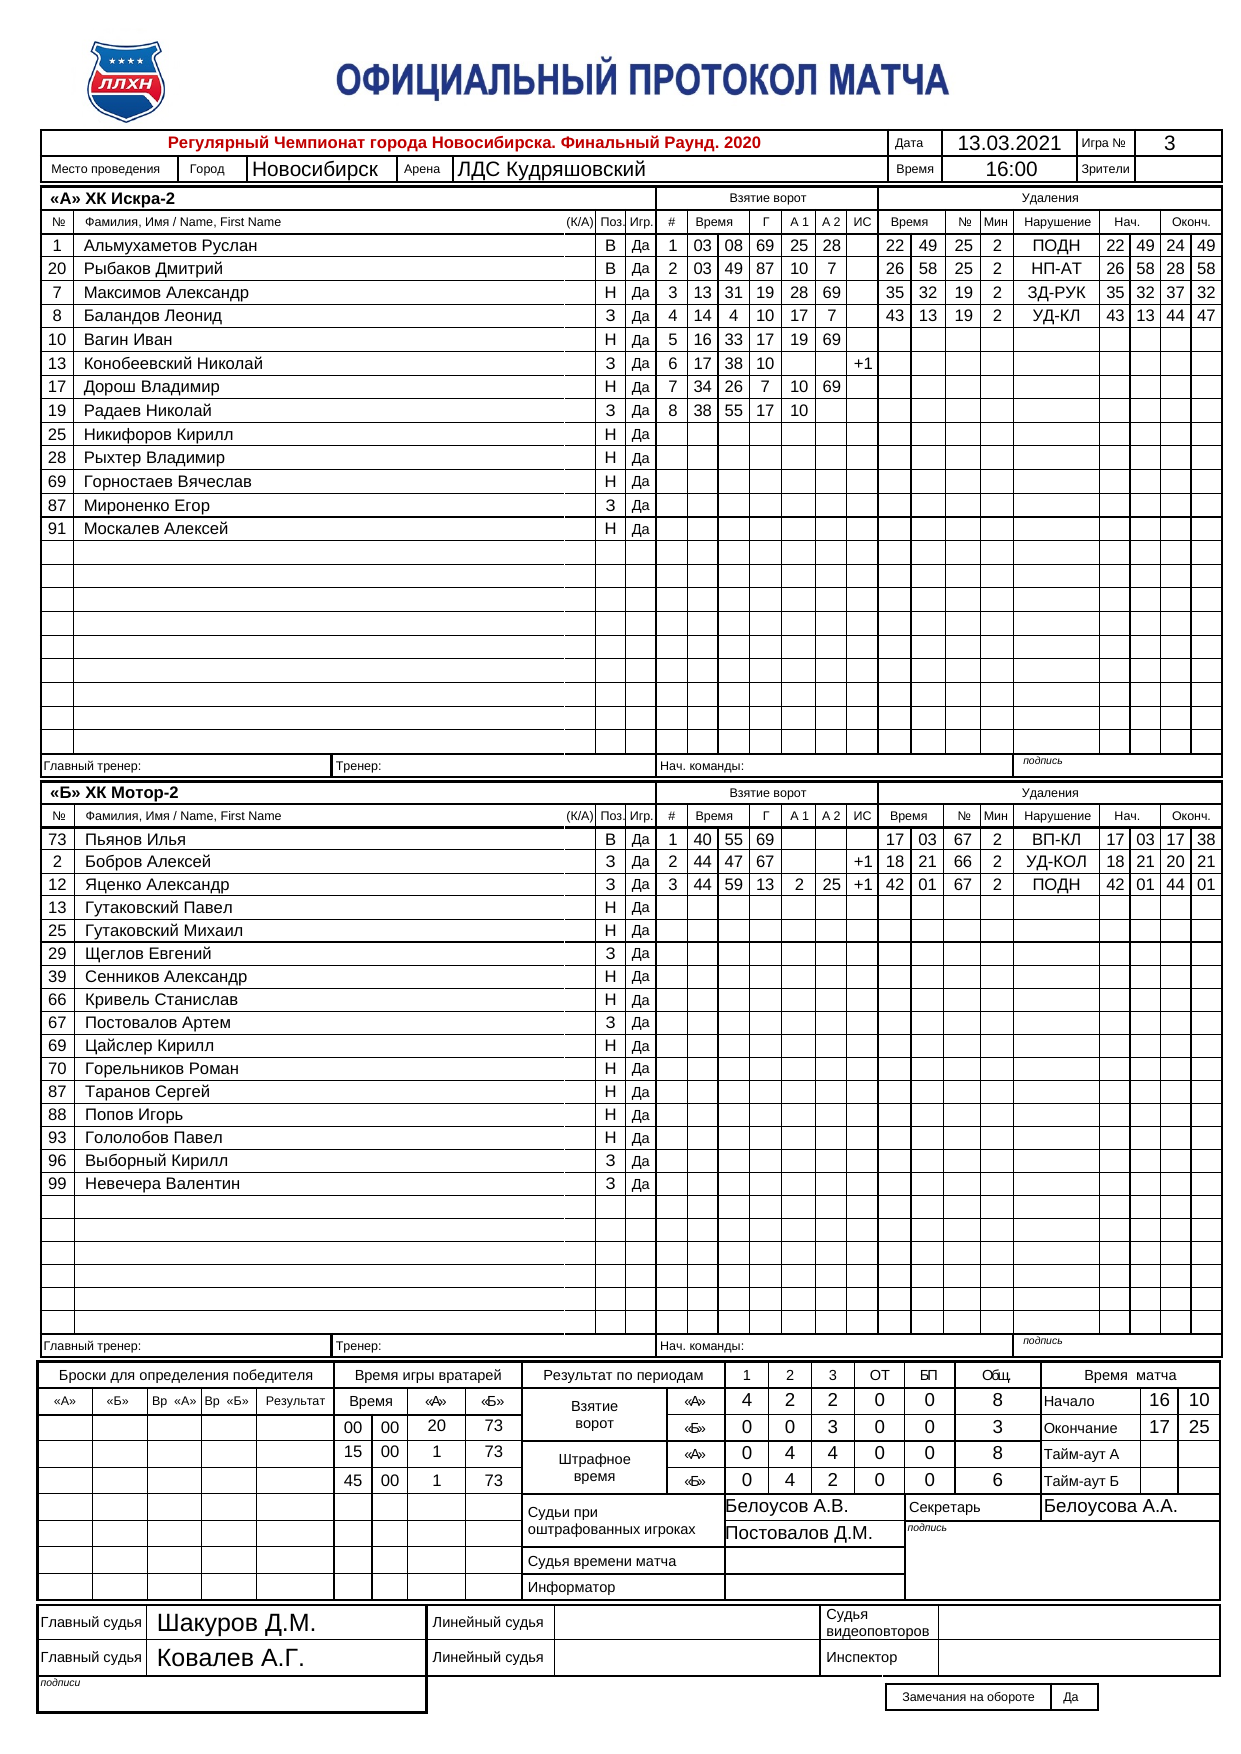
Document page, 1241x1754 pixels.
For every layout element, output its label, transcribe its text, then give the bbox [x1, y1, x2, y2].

table_cell [1131, 588, 1160, 611]
table_cell [1100, 1150, 1129, 1172]
table_cell 67 [944, 874, 980, 895]
table_cell [750, 636, 781, 658]
table_cell [657, 1081, 687, 1103]
table_cell [657, 1288, 687, 1310]
table_cell А 2 [816, 805, 846, 826]
table_cell Время [879, 211, 945, 233]
table_cell [944, 1311, 980, 1333]
table_cell [912, 494, 945, 516]
table_cell 17 [1161, 829, 1190, 849]
table_cell [1014, 1265, 1099, 1287]
table_cell [657, 896, 687, 918]
table_cell [879, 659, 910, 682]
table_cell [565, 1311, 595, 1333]
table_cell [1100, 518, 1129, 540]
table_cell [1141, 1468, 1177, 1493]
table_cell [466, 1494, 521, 1520]
table_cell 20 [408, 1416, 465, 1440]
table_cell [816, 588, 846, 611]
table_cell Постовалов Артем [75, 1012, 564, 1033]
table_cell [816, 896, 846, 918]
table_cell [565, 1288, 595, 1310]
table_cell [750, 494, 781, 516]
table_cell 58 [1131, 257, 1160, 280]
table_cell 2 [812, 1468, 854, 1493]
table_cell [912, 1311, 943, 1333]
table_cell [816, 423, 846, 445]
table_cell 87 [42, 1081, 74, 1103]
table_header Игра № [1078, 131, 1134, 155]
table_cell [565, 989, 595, 1011]
table_cell [879, 352, 910, 374]
table_cell 35 [1100, 281, 1129, 303]
table_cell [688, 1012, 717, 1033]
table_cell [1131, 730, 1160, 753]
table_cell 16:00 [943, 157, 1076, 181]
table_cell [565, 352, 595, 374]
table_cell [75, 1265, 564, 1287]
table_cell [912, 588, 945, 611]
table_cell [657, 541, 687, 564]
table_cell 8 [657, 399, 687, 422]
table_cell [1161, 1035, 1190, 1057]
table_cell # [657, 211, 687, 233]
table_cell З [596, 1173, 625, 1195]
table_cell [1161, 943, 1190, 964]
table_cell [750, 920, 781, 941]
table_cell [847, 257, 877, 280]
table_cell [1014, 1196, 1099, 1218]
table_cell [816, 707, 846, 729]
table_cell 43 [1100, 305, 1129, 327]
table_cell [42, 707, 73, 729]
table_cell [944, 989, 980, 1011]
table_cell [981, 1265, 1013, 1287]
table_cell [1192, 636, 1221, 658]
table_cell [202, 1547, 256, 1573]
table_cell 32 [912, 281, 945, 303]
table_cell [93, 1574, 147, 1599]
table_cell 28 [816, 235, 846, 256]
table_cell 8 [42, 305, 73, 327]
table_cell Шакуров Д.М. [147, 1606, 425, 1639]
table_cell [1014, 636, 1099, 658]
table_cell [816, 1035, 846, 1057]
table_cell [657, 920, 687, 941]
table_cell [626, 636, 655, 658]
table_cell [42, 1219, 74, 1241]
table_cell [981, 494, 1013, 516]
table_cell [257, 1521, 333, 1546]
table_cell [782, 518, 815, 540]
table_cell [782, 1288, 815, 1310]
table_cell [1192, 683, 1221, 706]
table_cell 3 [956, 1415, 1040, 1440]
table_cell [1192, 1035, 1221, 1057]
table_cell 03 [688, 257, 717, 280]
table_cell Линейный судья [428, 1640, 554, 1675]
table_cell [879, 612, 910, 634]
table_cell [946, 588, 980, 611]
table_cell [750, 1173, 781, 1195]
table_cell [1131, 659, 1160, 682]
table_cell [816, 1219, 846, 1241]
table_cell 7 [42, 281, 73, 303]
table_cell 39 [42, 966, 74, 987]
table_cell 17 [1141, 1415, 1177, 1440]
table_cell [1014, 470, 1099, 493]
table_cell [688, 1081, 717, 1103]
table_cell [1192, 966, 1221, 987]
table_cell Конобеевский Николай [74, 352, 564, 374]
table_cell Баландов Леонид [74, 305, 564, 327]
table_cell [750, 1219, 781, 1241]
table_cell 08 [719, 235, 749, 256]
table_cell [1014, 1127, 1099, 1149]
table_cell [565, 1196, 595, 1218]
table_cell [1161, 1150, 1190, 1172]
table_cell [1161, 1219, 1190, 1241]
table_cell [981, 1173, 1013, 1195]
table_cell [657, 966, 687, 987]
table_cell [816, 966, 846, 987]
table_cell [816, 730, 846, 753]
table_cell [912, 707, 945, 729]
table_cell [719, 612, 749, 634]
table_cell [946, 730, 980, 753]
table_cell 20 [1161, 850, 1190, 872]
table_cell Нач. [1100, 211, 1160, 233]
table_cell Фамилия, Имя / Name, First Name [74, 211, 565, 233]
table_cell 32 [1192, 281, 1221, 303]
table_cell [946, 352, 980, 374]
table_cell 3 [657, 874, 687, 895]
table_cell 69 [42, 470, 73, 493]
table_cell [1192, 399, 1221, 422]
table_cell 7 [657, 376, 687, 398]
table_cell 10 [750, 305, 781, 327]
table_cell [912, 1035, 943, 1057]
table_cell [847, 1012, 877, 1033]
table_cell [657, 612, 687, 634]
table_cell [847, 235, 877, 256]
table_cell [1131, 1058, 1160, 1079]
table_cell [981, 1127, 1013, 1149]
table_cell [688, 943, 717, 964]
table_cell Мин [981, 805, 1013, 826]
table_cell [148, 1441, 201, 1467]
table_cell 0 [726, 1442, 768, 1467]
table_cell [719, 989, 749, 1011]
table_cell [565, 1035, 595, 1057]
table_cell [912, 896, 943, 918]
table_cell [1131, 423, 1160, 445]
table_cell [879, 1150, 910, 1172]
table_cell [981, 1104, 1013, 1126]
table_cell [1014, 518, 1099, 540]
table_cell [74, 541, 564, 564]
table_cell Арена [398, 157, 452, 181]
table_cell [946, 328, 980, 351]
table_cell [39, 1416, 92, 1440]
table_cell [750, 565, 781, 587]
table_cell [1014, 423, 1099, 445]
table_cell [565, 494, 595, 516]
table_cell 17 [750, 328, 781, 351]
table_cell 17 [879, 829, 910, 849]
table_cell [1131, 920, 1160, 941]
table_cell [782, 1058, 815, 1079]
table_cell 19 [42, 399, 73, 422]
table_cell [946, 612, 980, 634]
table_cell [879, 328, 910, 351]
table_cell Да [626, 920, 655, 941]
table_cell [1100, 1058, 1129, 1079]
table_cell [912, 636, 945, 658]
table_cell [1100, 1173, 1129, 1195]
table_cell [596, 1196, 625, 1218]
table_cell [719, 423, 749, 445]
table_cell Да [626, 874, 655, 895]
table_cell [719, 470, 749, 493]
table_cell Альмухаметов Руслан [74, 235, 564, 256]
table_cell Тренер: [333, 1335, 655, 1356]
table_cell 25 [946, 257, 980, 280]
table_cell [1100, 588, 1129, 611]
table_cell 2 [657, 850, 687, 872]
table_cell [1192, 1219, 1221, 1241]
table_cell [847, 612, 877, 634]
table_cell [257, 1416, 333, 1440]
table_cell 40 [688, 829, 717, 849]
table_cell 0 [905, 1468, 954, 1493]
table_cell 18 [879, 850, 910, 872]
table_cell Мин [981, 211, 1013, 233]
table_cell [42, 683, 73, 706]
table_cell Начало [1042, 1389, 1140, 1413]
table_cell [719, 1196, 749, 1218]
table_cell [981, 1242, 1013, 1264]
table_cell [782, 541, 815, 564]
table_cell [1100, 1104, 1129, 1126]
table_cell [565, 896, 595, 918]
table_cell [719, 1035, 749, 1057]
table_cell [719, 518, 749, 540]
table_cell 2 [981, 257, 1013, 280]
table_cell З [596, 850, 625, 872]
table_cell [565, 328, 595, 351]
table_cell [1131, 446, 1160, 469]
table_cell 49 [1192, 235, 1221, 256]
table_cell 44 [688, 850, 717, 872]
table_cell 4 [812, 1442, 854, 1467]
table_cell [688, 1035, 717, 1057]
table_cell [565, 281, 595, 303]
table_cell Вр «Б» [202, 1389, 256, 1413]
table_cell [257, 1574, 333, 1599]
table_cell Да [626, 305, 655, 327]
table_cell [688, 896, 717, 918]
table_cell [688, 1058, 717, 1079]
table_cell [688, 989, 717, 1011]
table_cell 99 [42, 1173, 74, 1195]
table_cell [1161, 1012, 1190, 1033]
table_cell [1192, 1012, 1221, 1033]
table_cell [1014, 707, 1099, 729]
table_cell [42, 588, 73, 611]
table_cell [1014, 352, 1099, 374]
table_cell [1014, 446, 1099, 469]
table_cell Фамилия, Имя / Name, First Name [75, 805, 565, 826]
table_cell 29 [42, 943, 74, 964]
table_cell Н [596, 1081, 625, 1103]
table_cell [879, 1012, 910, 1033]
table_cell «А» [408, 1389, 465, 1413]
table_cell 16 [1141, 1389, 1177, 1413]
table_cell НП-АТ [1014, 257, 1099, 280]
table_cell 15 [335, 1441, 371, 1467]
table_cell [847, 1035, 877, 1057]
table_cell ЛДС Кудряшовский [454, 157, 887, 181]
table_cell [816, 1265, 846, 1287]
table_header 1 [726, 1363, 768, 1387]
table_cell [1100, 470, 1129, 493]
table_cell [657, 1173, 687, 1195]
table_cell [657, 730, 687, 753]
table_cell [42, 565, 73, 587]
table_cell [596, 612, 625, 634]
table_cell +1 [847, 352, 877, 374]
table_cell Да [626, 896, 655, 918]
table_cell 58 [912, 257, 945, 280]
table_cell [750, 446, 781, 469]
table_cell [847, 683, 877, 706]
table_cell [1014, 588, 1099, 611]
table_cell Нарушение [1014, 805, 1099, 826]
table_cell [981, 730, 1013, 753]
table_cell [912, 1173, 943, 1195]
table_cell [74, 612, 564, 634]
table_cell 4 [726, 1389, 768, 1413]
table_cell [750, 1242, 781, 1264]
table_cell [1131, 1265, 1160, 1287]
table_cell [1192, 1173, 1221, 1195]
table_cell [1161, 518, 1190, 540]
table_cell 42 [879, 874, 910, 895]
table_cell 1 [657, 235, 687, 256]
table_cell 22 [1100, 235, 1129, 256]
table_cell [750, 1104, 781, 1126]
table_cell [816, 1104, 846, 1126]
table_cell [1192, 920, 1221, 941]
table_cell УД-КОЛ [1014, 850, 1099, 872]
table_cell 21 [912, 850, 943, 872]
table_cell 2 [981, 235, 1013, 256]
table_cell [74, 683, 564, 706]
table_cell [1131, 612, 1160, 634]
table_cell Белоусова А.А. [1042, 1495, 1219, 1520]
table_cell «Б» [93, 1389, 147, 1413]
table_cell [879, 1104, 910, 1126]
table_cell [1100, 1035, 1129, 1057]
table_cell [657, 1150, 687, 1172]
table_header Регулярный Чемпионат города Новосибирска. Финальный Раунд. 2020 [42, 131, 887, 155]
table_cell 0 [726, 1468, 768, 1493]
table_cell [847, 1127, 877, 1149]
table_cell 13 [42, 896, 74, 918]
table_cell [879, 518, 910, 540]
table_cell 19 [750, 281, 781, 303]
table_cell Главный тренер: [42, 1335, 330, 1356]
table_cell [1192, 1150, 1221, 1172]
table_cell 17 [688, 352, 717, 374]
table_cell 16 [688, 328, 717, 351]
table_cell [148, 1416, 201, 1440]
table_cell [688, 518, 717, 540]
table_cell [981, 989, 1013, 1011]
table_cell [944, 1173, 980, 1195]
table_cell Да [626, 1104, 655, 1126]
table_cell Оконч. [1161, 211, 1221, 233]
table_cell [1192, 1242, 1221, 1264]
table_cell Да [626, 281, 655, 303]
table_cell [816, 1173, 846, 1195]
table_cell [1179, 1441, 1219, 1467]
table_cell [1014, 989, 1099, 1011]
table_cell Невечера Валентин [75, 1173, 564, 1195]
table_cell [939, 1606, 1219, 1639]
table_cell 2 [657, 257, 687, 280]
table_cell [912, 683, 945, 706]
table_cell [1161, 707, 1190, 729]
table_cell 7 [816, 257, 846, 280]
table_cell [847, 1242, 877, 1264]
table_cell Тренер: [333, 755, 655, 776]
table_cell [657, 470, 687, 493]
table_cell [1131, 1311, 1160, 1333]
table_cell 37 [1161, 281, 1190, 303]
table_cell [626, 1196, 655, 1218]
table_cell [74, 565, 564, 587]
table_cell [1161, 588, 1190, 611]
table_cell [939, 1640, 1219, 1675]
table_cell [688, 730, 717, 753]
table_cell [981, 588, 1013, 611]
table_cell Да [626, 943, 655, 964]
table_cell [879, 636, 910, 658]
table_cell [879, 1081, 910, 1103]
table_cell З [596, 943, 625, 964]
table_cell Тайм-аут Б [1042, 1468, 1140, 1493]
table_cell [1161, 920, 1190, 941]
table_cell [981, 446, 1013, 469]
table_cell [1014, 1081, 1099, 1103]
table_cell [1131, 943, 1160, 964]
table_cell Нач. [1100, 805, 1160, 826]
table_cell [1131, 328, 1160, 351]
table_cell [879, 966, 910, 987]
table_cell [688, 966, 717, 987]
table_cell [912, 1150, 943, 1172]
table_cell [847, 518, 877, 540]
table_cell [750, 1265, 781, 1287]
table_cell [1131, 518, 1160, 540]
table_cell [1192, 730, 1221, 753]
table_cell [75, 1196, 564, 1218]
table_cell [944, 1127, 980, 1149]
table_cell [93, 1547, 147, 1573]
table_cell Инспектор [821, 1640, 938, 1675]
table_cell [750, 541, 781, 564]
table_cell [1014, 612, 1099, 634]
table_cell [657, 659, 687, 682]
table_cell Да [626, 1058, 655, 1079]
table_cell Ковалев А.Г. [147, 1640, 425, 1675]
table_cell 25 [42, 423, 73, 445]
table_cell [946, 446, 980, 469]
table_cell [1100, 541, 1129, 564]
table_cell [596, 1311, 625, 1333]
table_cell [1192, 541, 1221, 564]
table_cell [148, 1547, 201, 1573]
table_cell [657, 636, 687, 658]
table_cell 26 [719, 376, 749, 398]
table_cell [981, 1219, 1013, 1241]
table_cell [1099, 1682, 1220, 1711]
table_cell [1161, 1081, 1190, 1103]
table_cell Н [596, 518, 625, 540]
table_cell 31 [719, 281, 749, 303]
table_cell 10 [782, 376, 815, 398]
table_cell Вагин Иван [74, 328, 564, 351]
table_cell [1100, 920, 1129, 941]
table_cell [466, 1574, 521, 1599]
table_cell 3 [812, 1415, 854, 1440]
table_cell [1192, 588, 1221, 611]
table_cell [816, 920, 846, 941]
table_cell 00 [335, 1416, 371, 1440]
table_cell [816, 1288, 846, 1310]
table_cell [719, 1081, 749, 1103]
table_cell [879, 896, 910, 918]
table_cell Яценко Александр [75, 874, 564, 895]
table_cell [847, 470, 877, 493]
table_cell Да [626, 470, 655, 493]
table_cell [93, 1416, 147, 1440]
table_cell [626, 565, 655, 587]
table_cell [782, 683, 815, 706]
table_cell Кривель Станислав [75, 989, 564, 1011]
table_cell А 2 [816, 211, 846, 233]
table_cell 87 [42, 494, 73, 516]
table_cell Да [626, 829, 655, 849]
table_cell [1131, 1196, 1160, 1218]
table_cell [782, 1127, 815, 1149]
table_cell [981, 565, 1013, 587]
table_cell [39, 1468, 92, 1493]
table_cell [565, 541, 595, 564]
table_cell [879, 1035, 910, 1057]
table_cell [74, 636, 564, 658]
table_cell [944, 966, 980, 987]
table_cell [719, 494, 749, 516]
table_cell [981, 707, 1013, 729]
table_cell 2 [981, 850, 1013, 872]
table_cell [981, 399, 1013, 422]
table_header Взятие ворот [657, 783, 877, 803]
table_cell [847, 1288, 877, 1310]
table_cell [1192, 1104, 1221, 1126]
table_cell [1100, 612, 1129, 634]
table_cell [912, 612, 945, 634]
table_cell [148, 1574, 201, 1599]
table_cell 47 [1192, 305, 1221, 327]
table_cell [750, 966, 781, 987]
table_cell [1131, 1173, 1160, 1195]
table_header Общ. [956, 1363, 1040, 1387]
table_cell [565, 1265, 595, 1287]
table_cell Да [626, 989, 655, 1011]
table_cell 18 [1100, 850, 1129, 872]
table_cell [657, 1311, 687, 1333]
table_cell [719, 1265, 749, 1287]
table_cell [1100, 1196, 1129, 1218]
table_cell 58 [1192, 257, 1221, 280]
table_cell Москалев Алексей [74, 518, 564, 540]
table_cell [565, 1242, 595, 1264]
table_cell [1100, 683, 1129, 706]
table_cell 67 [42, 1012, 74, 1033]
table_cell 0 [905, 1442, 954, 1467]
table_cell [466, 1547, 521, 1573]
table_cell [912, 1265, 943, 1287]
table_cell ВП-КЛ [1014, 829, 1099, 849]
table_cell [1014, 1035, 1099, 1057]
table_cell 7 [750, 376, 781, 398]
table_cell [1014, 1288, 1099, 1310]
table_cell [912, 730, 945, 753]
table_cell [74, 659, 564, 682]
table_cell [688, 1196, 717, 1218]
table_cell [1100, 1242, 1129, 1264]
table_cell [565, 518, 595, 540]
table_cell [1131, 896, 1160, 918]
table_cell [847, 494, 877, 516]
table_cell [1161, 730, 1190, 753]
table_cell [944, 943, 980, 964]
table_cell 55 [719, 829, 749, 849]
table_cell З [596, 1150, 625, 1172]
table_cell [912, 659, 945, 682]
table_cell [782, 896, 815, 918]
table_cell [782, 423, 815, 445]
table_cell 43 [879, 305, 910, 327]
table_cell Да [626, 1012, 655, 1033]
table_cell Линейный судья [428, 1606, 554, 1639]
table_cell [1014, 1058, 1099, 1079]
table_cell [373, 1521, 407, 1546]
table_cell [719, 1242, 749, 1264]
table_cell [565, 1173, 595, 1195]
table_cell [1192, 1288, 1221, 1310]
table_cell [1131, 1104, 1160, 1126]
table_cell [750, 1012, 781, 1033]
table_cell [688, 1150, 717, 1172]
table_header Время игры вратарей [335, 1363, 521, 1387]
table_cell [1100, 1288, 1129, 1310]
table_cell 26 [1100, 257, 1129, 280]
table_cell 2 [981, 874, 1013, 895]
table_cell [816, 399, 846, 422]
table_cell [912, 541, 945, 564]
table_cell [626, 1219, 655, 1241]
table_cell [719, 1311, 749, 1333]
table_cell [782, 1242, 815, 1264]
table_cell [626, 730, 655, 753]
table_cell Н [596, 423, 625, 445]
table_cell [912, 518, 945, 540]
table_cell Да [626, 376, 655, 398]
table_cell [944, 1104, 980, 1126]
table_cell [257, 1441, 333, 1467]
table_cell 69 [816, 328, 846, 351]
table_cell З [596, 305, 625, 327]
table_cell [1161, 1058, 1190, 1079]
table_cell 28 [1161, 257, 1190, 280]
table_cell Н [596, 376, 625, 398]
table_cell 24 [1161, 235, 1190, 256]
table_cell [657, 1265, 687, 1287]
table_cell [944, 1288, 980, 1310]
table_header «А» ХК Искра-2 [42, 188, 655, 209]
table_cell [626, 588, 655, 611]
table_cell 13 [750, 874, 781, 895]
table_cell 0 [855, 1415, 904, 1440]
table_cell [719, 659, 749, 682]
table_cell 01 [1131, 874, 1160, 895]
table_cell Нарушение [1014, 211, 1099, 233]
table_cell [750, 989, 781, 1011]
table_cell [1014, 659, 1099, 682]
table_cell [847, 541, 877, 564]
table_cell [626, 1265, 655, 1287]
table_cell [93, 1494, 147, 1520]
table_cell [1141, 1441, 1177, 1467]
table_cell Да [626, 235, 655, 256]
table_cell [657, 1219, 687, 1241]
table_cell [1161, 399, 1190, 422]
table_cell [782, 1265, 815, 1287]
table_cell [1014, 1173, 1099, 1195]
table_cell [565, 376, 595, 398]
table_cell Игр. [626, 805, 655, 826]
table_cell [847, 966, 877, 987]
table_cell Игр. [626, 211, 655, 233]
table_cell [596, 683, 625, 706]
table_cell [1192, 352, 1221, 374]
table_cell [816, 636, 846, 658]
table_cell [688, 683, 717, 706]
table_cell [912, 376, 945, 398]
table_cell [565, 850, 595, 872]
table_header 3 [1136, 131, 1221, 155]
table_cell 3 [657, 281, 687, 303]
table_cell [565, 423, 595, 445]
table_cell [719, 966, 749, 987]
table_cell [1131, 707, 1160, 729]
table_cell [688, 1311, 717, 1333]
table_cell 13 [42, 352, 73, 374]
table_cell 38 [719, 352, 749, 374]
table_cell [1161, 494, 1190, 516]
table_cell [1161, 896, 1190, 918]
table_cell 5 [657, 328, 687, 351]
table_cell [847, 1104, 877, 1126]
table_cell [750, 423, 781, 445]
table_cell [847, 423, 877, 445]
table_cell [879, 989, 910, 1011]
table_cell [657, 1012, 687, 1033]
table_cell В [596, 257, 625, 280]
table_cell [1100, 636, 1129, 658]
table_cell [1100, 446, 1129, 469]
table_cell [1192, 423, 1221, 445]
table_cell 00 [373, 1468, 407, 1493]
table_cell [1192, 989, 1221, 1011]
table_cell [626, 1288, 655, 1310]
table_cell [1131, 494, 1160, 516]
table_cell 21 [1192, 850, 1221, 872]
table_cell [373, 1494, 407, 1520]
table_cell [657, 943, 687, 964]
table_cell [726, 1548, 904, 1573]
table_cell [1014, 1150, 1099, 1172]
table_cell [75, 1288, 564, 1310]
table_cell +1 [847, 850, 877, 872]
table_cell [373, 1574, 407, 1599]
table_cell [74, 707, 564, 729]
table_cell 44 [1161, 305, 1190, 327]
table_cell [981, 1012, 1013, 1033]
table_cell [782, 352, 815, 374]
table_cell [1192, 612, 1221, 634]
table_header Броски для определения победителя [39, 1363, 333, 1387]
table_cell [879, 470, 910, 493]
table_cell [373, 1547, 407, 1573]
table_cell [816, 1012, 846, 1033]
table_cell [565, 1104, 595, 1126]
table_cell Время [889, 157, 941, 181]
table_cell Рыбаков Дмитрий [74, 257, 564, 280]
table_cell [912, 1127, 943, 1149]
table_cell [75, 1311, 564, 1333]
table_cell Н [596, 896, 625, 918]
table_cell [816, 989, 846, 1011]
table_cell [408, 1494, 465, 1520]
table_cell [257, 1494, 333, 1520]
table_cell Максимов Александр [74, 281, 564, 303]
table_cell Информатор [523, 1575, 724, 1599]
table_header Дата [889, 131, 941, 155]
table_cell [1192, 376, 1221, 398]
table_cell Да [626, 352, 655, 374]
table_cell [912, 920, 943, 941]
table_cell [42, 1196, 74, 1218]
table_cell [688, 1265, 717, 1287]
table_cell Н [596, 328, 625, 351]
table_cell [1014, 730, 1099, 753]
table_cell 6 [657, 352, 687, 374]
table_cell Новосибирск [248, 157, 396, 181]
table_cell [719, 446, 749, 469]
table_cell [816, 1242, 846, 1264]
table_cell [565, 966, 595, 987]
table_cell [1014, 1311, 1099, 1333]
table_cell [688, 707, 717, 729]
table_cell [782, 612, 815, 634]
table_header Время матча [1042, 1363, 1219, 1387]
table_cell [750, 1288, 781, 1310]
table_cell 2 [769, 1389, 811, 1413]
table_cell [565, 305, 595, 327]
table_cell Да [626, 518, 655, 540]
table_cell Да [626, 1081, 655, 1103]
table_cell [565, 943, 595, 964]
table_cell [657, 565, 687, 587]
table_cell [42, 1242, 74, 1264]
table_cell Горельников Роман [75, 1058, 564, 1079]
table_cell [847, 920, 877, 941]
table_cell подпись [1014, 755, 1221, 776]
table_cell Рыхтер Владимир [74, 446, 564, 469]
table_cell [428, 1677, 882, 1711]
table_cell [42, 730, 73, 753]
table_cell [565, 399, 595, 422]
table_cell [750, 659, 781, 682]
table_cell [719, 943, 749, 964]
table_cell [626, 612, 655, 634]
table_cell Судья времени матча [523, 1548, 724, 1573]
table_cell Сенников Александр [75, 966, 564, 987]
table_cell [944, 1265, 980, 1287]
table_cell [1100, 399, 1129, 422]
table_cell [719, 1012, 749, 1033]
table_cell Нач. команды: [657, 1335, 1012, 1356]
table_cell 17 [782, 305, 815, 327]
table_cell 69 [816, 376, 846, 398]
table_cell [408, 1547, 465, 1573]
table_cell 21 [1131, 850, 1160, 872]
table_cell 49 [912, 235, 945, 256]
table_cell [847, 636, 877, 658]
table_cell [1192, 328, 1221, 351]
table_cell [1192, 518, 1221, 540]
table_cell [565, 588, 595, 611]
table_cell Результат [257, 1389, 333, 1413]
table_cell 44 [1161, 874, 1190, 895]
table_cell Да [626, 494, 655, 516]
table_cell [912, 1104, 943, 1126]
table_cell [981, 541, 1013, 564]
table_cell [782, 565, 815, 587]
table_cell [565, 1150, 595, 1172]
table_cell 4 [657, 305, 687, 327]
table_cell Н [596, 989, 625, 1011]
table_cell [565, 1081, 595, 1103]
table_cell Да [626, 1150, 655, 1172]
table_cell [1161, 966, 1190, 987]
table_cell «А» [668, 1389, 724, 1413]
table_cell 0 [855, 1389, 904, 1413]
table_cell [565, 829, 595, 849]
table_cell З [596, 352, 625, 374]
table_cell [719, 1173, 749, 1195]
table_cell [719, 683, 749, 706]
table_cell [202, 1441, 256, 1467]
table_cell [847, 281, 877, 303]
table_cell 25 [1179, 1415, 1219, 1440]
table_cell [688, 920, 717, 941]
table_cell З [596, 1012, 625, 1033]
table_cell [946, 659, 980, 682]
table_cell 2 [981, 829, 1013, 849]
table_cell [750, 1035, 781, 1057]
table_cell Время [335, 1389, 407, 1413]
table_cell [912, 943, 943, 964]
table_cell [912, 1012, 943, 1033]
table_cell 47 [719, 850, 749, 872]
table_cell ПОДН [1014, 235, 1099, 256]
table_cell [408, 1574, 465, 1599]
table_cell 6 [956, 1468, 1040, 1493]
table_cell [944, 1242, 980, 1264]
table_cell [1100, 659, 1129, 682]
table_cell [816, 1081, 846, 1103]
table_cell [782, 659, 815, 682]
table_cell [912, 1081, 943, 1103]
table_cell (К/А) [565, 805, 595, 826]
table_cell 00 [373, 1416, 407, 1440]
table_cell [335, 1574, 371, 1599]
table_cell [847, 588, 877, 611]
table_cell [750, 518, 781, 540]
table_cell [657, 1104, 687, 1126]
table_cell [782, 494, 815, 516]
table_cell [74, 730, 564, 753]
table_cell [596, 636, 625, 658]
table_cell 70 [42, 1058, 74, 1079]
table_cell [879, 1265, 910, 1287]
table_cell 1 [408, 1441, 465, 1467]
table_cell 42 [1100, 874, 1129, 895]
table_header «Б» ХК Мотор-2 [42, 783, 655, 803]
table_header ОТ [855, 1363, 904, 1387]
table_cell [1014, 943, 1099, 964]
table_cell [565, 446, 595, 469]
table_cell [657, 683, 687, 706]
table_cell [1100, 896, 1129, 918]
table_cell [750, 1081, 781, 1103]
table_cell [944, 896, 980, 918]
table_cell 0 [905, 1415, 954, 1440]
table_cell [981, 636, 1013, 658]
table_cell [1179, 1468, 1219, 1493]
table_header Результат по периодам [523, 1363, 724, 1387]
table_cell [847, 707, 877, 729]
table_cell 91 [42, 518, 73, 540]
table_cell [782, 966, 815, 987]
table_cell [879, 446, 910, 469]
table_cell 22 [879, 235, 910, 256]
table_cell [42, 612, 73, 634]
table_cell [879, 423, 910, 445]
table_cell [688, 1173, 717, 1195]
table_cell [1014, 1219, 1099, 1241]
table_cell [883, 1677, 1220, 1681]
table_cell 66 [42, 989, 74, 1011]
table_cell [981, 470, 1013, 493]
table_cell [750, 612, 781, 634]
table_cell [1192, 470, 1221, 493]
table_cell [816, 612, 846, 634]
table_cell 38 [688, 399, 717, 422]
table_cell 03 [912, 829, 943, 849]
table_cell [816, 352, 846, 374]
table_cell [688, 1242, 717, 1264]
table_cell [944, 920, 980, 941]
table_cell [75, 1219, 564, 1241]
table_cell [1192, 943, 1221, 964]
table_cell Поз. [596, 805, 625, 826]
table_cell 25 [946, 235, 980, 256]
table_cell [626, 541, 655, 564]
table_cell [912, 352, 945, 374]
table_cell [1192, 1265, 1221, 1287]
table_cell [981, 943, 1013, 964]
table_cell [981, 1196, 1013, 1218]
table_cell 17 [42, 376, 73, 398]
table_cell [688, 1127, 717, 1149]
table_cell 25 [42, 920, 74, 941]
table_cell 10 [42, 328, 73, 351]
table_cell [1014, 683, 1099, 706]
table_cell [879, 399, 910, 422]
table_cell [1192, 1196, 1221, 1218]
table_cell Г [750, 805, 781, 826]
table_cell [782, 1104, 815, 1126]
table_cell [1131, 352, 1160, 374]
table_cell 1 [408, 1468, 465, 1493]
table_cell [39, 1547, 92, 1573]
table_cell [657, 1242, 687, 1264]
table_cell [1014, 541, 1099, 564]
table_cell Н [596, 920, 625, 941]
table_cell [596, 730, 625, 753]
table_cell [719, 1127, 749, 1149]
table_cell [719, 920, 749, 941]
table_cell [981, 518, 1013, 540]
table_cell [1014, 896, 1099, 918]
table_cell [1131, 470, 1160, 493]
table_cell [42, 1288, 74, 1310]
table_cell [912, 989, 943, 1011]
table_cell [750, 730, 781, 753]
table_cell З [596, 874, 625, 895]
table_cell 13 [912, 305, 945, 327]
table_cell [847, 446, 877, 469]
table_cell [1131, 636, 1160, 658]
table_cell [879, 541, 910, 564]
table_cell [39, 1441, 92, 1467]
table_cell Да [626, 328, 655, 351]
table_header БП [905, 1363, 954, 1387]
table_cell [1161, 1196, 1190, 1218]
table_cell [335, 1521, 371, 1546]
table_cell [944, 1196, 980, 1218]
table_cell 03 [1131, 829, 1160, 849]
table_cell [981, 352, 1013, 374]
table_cell [816, 659, 846, 682]
table_cell [1161, 352, 1190, 374]
table_cell [1161, 636, 1190, 658]
table_cell Н [596, 281, 625, 303]
table_cell [1161, 1127, 1190, 1149]
table_cell [1131, 1081, 1160, 1103]
table_cell [565, 1219, 595, 1241]
table_cell [912, 423, 945, 445]
table_cell [688, 1288, 717, 1310]
table_cell [782, 1150, 815, 1172]
table_cell [1192, 896, 1221, 918]
table_cell Время [688, 805, 749, 826]
table_cell 0 [726, 1415, 768, 1440]
table_cell [1014, 1242, 1099, 1264]
table_cell [1131, 1288, 1160, 1310]
table_cell 87 [750, 257, 781, 280]
table_cell [946, 399, 980, 422]
table_cell Взятие ворот [523, 1389, 666, 1440]
table_cell [657, 989, 687, 1011]
table_cell 17 [1100, 829, 1129, 849]
table_cell [1161, 376, 1190, 398]
table_cell [688, 446, 717, 469]
table_cell [1136, 157, 1221, 181]
table_cell (К/А) [565, 211, 595, 233]
table_cell Мироненко Егор [74, 494, 564, 516]
table_cell [596, 1288, 625, 1310]
table_cell [719, 1288, 749, 1310]
table_cell 66 [944, 850, 980, 872]
table_cell 96 [42, 1150, 74, 1172]
table_cell «А» [39, 1389, 92, 1413]
table_cell [879, 1173, 910, 1195]
table_cell [1161, 1311, 1190, 1333]
table_cell [847, 399, 877, 422]
table_cell [782, 920, 815, 941]
table_cell 28 [42, 446, 73, 469]
table_cell # [657, 805, 687, 826]
table_cell [816, 1196, 846, 1218]
table_cell [879, 1196, 910, 1218]
table_cell [1014, 376, 1099, 398]
table_cell [1161, 612, 1190, 634]
table_cell Главный тренер: [42, 755, 330, 776]
table_cell [946, 636, 980, 658]
table_cell [565, 1127, 595, 1149]
table_cell [1014, 494, 1099, 516]
table_cell [1131, 966, 1160, 987]
table_cell [782, 446, 815, 469]
table_cell Н [596, 446, 625, 469]
table_cell подпись [1014, 1335, 1221, 1356]
table_cell [946, 494, 980, 516]
table_cell [596, 707, 625, 729]
table_cell [719, 896, 749, 918]
table_cell [1014, 328, 1099, 351]
table_cell [1100, 1265, 1129, 1287]
table_cell [1192, 1081, 1221, 1103]
table_cell +1 [847, 874, 877, 895]
table_cell [847, 565, 877, 587]
table_cell 35 [879, 281, 910, 303]
table_cell [596, 565, 625, 587]
table_cell [719, 541, 749, 564]
table_cell 1 [42, 235, 73, 256]
table_cell [847, 305, 877, 327]
table_cell [1100, 943, 1129, 964]
table_cell [879, 1288, 910, 1310]
table_cell [688, 565, 717, 587]
table_cell [719, 1219, 749, 1241]
table_cell [1131, 376, 1160, 398]
table_cell [944, 1058, 980, 1079]
table_cell [912, 446, 945, 469]
table_cell «Б» [668, 1468, 724, 1493]
table_cell [1100, 730, 1129, 753]
table_cell [657, 1058, 687, 1079]
table_cell 17 [750, 399, 781, 422]
table_cell [657, 494, 687, 516]
table_cell 49 [719, 257, 749, 280]
table_cell [847, 1173, 877, 1195]
table_cell Да [626, 399, 655, 422]
table_cell 28 [782, 281, 815, 303]
table_cell Штрафное время [523, 1442, 666, 1493]
table_cell [1100, 494, 1129, 516]
table_cell «А» [668, 1442, 724, 1467]
table_cell [1014, 1012, 1099, 1033]
table_cell Н [596, 1104, 625, 1126]
table_cell [1192, 1311, 1221, 1333]
table_cell [981, 328, 1013, 351]
table_cell 38 [1192, 829, 1221, 849]
table_cell [565, 730, 595, 753]
table_cell [750, 1058, 781, 1079]
table_cell 01 [912, 874, 943, 895]
table_cell Да [626, 257, 655, 280]
table_cell [847, 1265, 877, 1287]
table_cell [42, 1311, 74, 1333]
table_cell 4 [769, 1442, 811, 1467]
table_cell 69 [816, 281, 846, 303]
table_cell [565, 683, 595, 706]
table_cell [1131, 1242, 1160, 1264]
table_cell [1014, 966, 1099, 987]
table_cell [879, 707, 910, 729]
table_cell [202, 1521, 256, 1546]
table_cell Время [688, 211, 749, 233]
table_cell [782, 730, 815, 753]
table_cell 2 [42, 850, 74, 872]
table_cell [847, 376, 877, 398]
table_cell [816, 1058, 846, 1079]
table_cell [688, 1104, 717, 1126]
table_cell 32 [1131, 281, 1160, 303]
table_cell [912, 1219, 943, 1241]
table_cell [879, 920, 910, 941]
table_cell [782, 1196, 815, 1218]
table_cell Н [596, 966, 625, 987]
table_cell [75, 1242, 564, 1264]
table_cell [719, 588, 749, 611]
table_cell [912, 1288, 943, 1310]
table_cell Радаев Николай [74, 399, 564, 422]
table_cell [626, 1242, 655, 1264]
table_cell Горностаев Вячеслав [74, 470, 564, 493]
table_header Удаления [879, 188, 1221, 209]
table_cell [1192, 494, 1221, 516]
table_cell [879, 1058, 910, 1079]
table_cell [1161, 565, 1190, 587]
table_cell [782, 850, 815, 872]
table_cell 10 [782, 399, 815, 422]
table_cell [565, 235, 595, 256]
table_cell [879, 1311, 910, 1333]
table_cell 93 [42, 1127, 74, 1149]
table_cell [782, 1311, 815, 1333]
table_cell [879, 565, 910, 587]
table_cell [912, 1058, 943, 1079]
table_cell [93, 1521, 147, 1546]
table_cell Тайм-аут А [1042, 1441, 1140, 1467]
table_cell [565, 1058, 595, 1079]
table_cell [1131, 565, 1160, 587]
table_cell Цайслер Кирилл [75, 1035, 564, 1057]
table_cell 20 [42, 257, 73, 280]
table_cell [912, 1196, 943, 1218]
table_cell Гололобов Павел [75, 1127, 564, 1149]
table_cell [847, 1196, 877, 1218]
table_cell [981, 966, 1013, 987]
table_cell [816, 683, 846, 706]
table_cell 0 [855, 1442, 904, 1467]
table_cell ИС [847, 805, 877, 826]
table_cell Секретарь [906, 1495, 1040, 1520]
table_cell [944, 1081, 980, 1103]
table_cell Зрители [1078, 157, 1134, 181]
table_cell [912, 328, 945, 351]
table_cell [565, 470, 595, 493]
table_cell [816, 1127, 846, 1149]
table_cell [981, 1035, 1013, 1057]
table_cell [657, 518, 687, 540]
table_cell [596, 1219, 625, 1241]
table_cell [782, 636, 815, 658]
table_cell 55 [719, 399, 749, 422]
table_cell [565, 636, 595, 658]
table_cell 7 [816, 305, 846, 327]
table_cell [750, 707, 781, 729]
table_cell [466, 1521, 521, 1546]
table_cell Выборный Кирилл [75, 1150, 564, 1172]
table_cell [847, 1058, 877, 1079]
table_cell 13 [688, 281, 717, 303]
table_cell [847, 328, 877, 351]
table_cell [1161, 1104, 1190, 1126]
table_cell «Б» [668, 1415, 724, 1440]
table_cell [847, 730, 877, 753]
table_cell «Б » [466, 1389, 521, 1413]
table_cell [912, 966, 943, 987]
table_cell [1161, 1173, 1190, 1195]
table_cell 10 [750, 352, 781, 374]
table_cell [1100, 966, 1129, 987]
table_cell Судья видеоповторов [821, 1606, 938, 1639]
table_cell [565, 920, 595, 941]
table_cell [596, 588, 625, 611]
table_cell [946, 376, 980, 398]
table_cell Да [626, 966, 655, 987]
table_cell В [596, 235, 625, 256]
table_cell 12 [42, 874, 74, 895]
table_cell Дорош Владимир [74, 376, 564, 398]
picture [5, 28, 1179, 129]
table_cell [981, 659, 1013, 682]
table_cell [657, 1196, 687, 1218]
table_cell [1131, 989, 1160, 1011]
table_cell Гутаковский Павел [75, 896, 564, 918]
table_cell [202, 1574, 256, 1599]
table_cell 19 [946, 305, 980, 327]
table_cell [981, 612, 1013, 634]
table_cell [1131, 541, 1160, 564]
table_cell [626, 683, 655, 706]
table_cell [1192, 707, 1221, 729]
table_cell Бобров Алексей [75, 850, 564, 872]
table_cell [912, 399, 945, 422]
table_cell [1131, 1219, 1160, 1241]
table_cell [596, 1265, 625, 1287]
table_cell подпись [906, 1522, 1219, 1599]
table_cell 33 [719, 328, 749, 351]
table_cell [944, 1219, 980, 1241]
table_cell [847, 829, 877, 849]
table_cell Гутаковский Михаил [75, 920, 564, 941]
table_cell 88 [42, 1104, 74, 1126]
table_cell В [596, 829, 625, 849]
table_cell [688, 659, 717, 682]
table_cell [1192, 1058, 1221, 1079]
table_cell 69 [750, 235, 781, 256]
table_cell 0 [905, 1389, 954, 1413]
table_cell [946, 470, 980, 493]
table_cell 8 [956, 1442, 1040, 1467]
table_cell [750, 943, 781, 964]
table_cell [1161, 541, 1190, 564]
table_cell [688, 1219, 717, 1241]
table_cell [39, 1494, 92, 1520]
table_cell [39, 1521, 92, 1546]
table_cell [981, 1150, 1013, 1172]
table_cell [879, 494, 910, 516]
table_cell [782, 1219, 815, 1241]
table_cell 4 [719, 305, 749, 327]
table_cell 49 [1131, 235, 1160, 256]
table_cell [1161, 659, 1190, 682]
table_cell [816, 943, 846, 964]
table_cell [719, 1058, 749, 1079]
table_cell [981, 1311, 1013, 1333]
table_cell [408, 1521, 465, 1546]
table_cell [565, 659, 595, 682]
table_cell [39, 1574, 92, 1599]
table_cell [1100, 376, 1129, 398]
table_cell ИС [847, 211, 877, 233]
table_cell Время [879, 805, 943, 826]
table_cell [1161, 328, 1190, 351]
table_cell [946, 683, 980, 706]
table_cell 4 [769, 1468, 811, 1493]
table_cell [565, 1012, 595, 1033]
table_cell [657, 707, 687, 729]
table_cell [816, 829, 846, 849]
table_cell № [42, 805, 74, 826]
table_cell [1100, 352, 1129, 374]
table_cell [42, 659, 73, 682]
table_cell [626, 659, 655, 682]
table_cell [782, 989, 815, 1011]
table_cell [719, 730, 749, 753]
table_cell [816, 541, 846, 564]
table_cell Поз. [596, 211, 625, 233]
table_cell [816, 565, 846, 587]
table_cell [879, 588, 910, 611]
table_cell Вр «А» [148, 1389, 201, 1413]
table_cell [847, 989, 877, 1011]
table_cell [847, 1150, 877, 1172]
table_cell [981, 1081, 1013, 1103]
table_cell Щеглов Евгений [75, 943, 564, 964]
table_cell [657, 423, 687, 445]
table_cell [782, 1081, 815, 1103]
table_cell 0 [855, 1468, 904, 1493]
table_cell 10 [1179, 1389, 1219, 1413]
table_cell [626, 1311, 655, 1333]
table_cell [750, 1196, 781, 1218]
table_cell [93, 1468, 147, 1493]
table_cell [657, 1127, 687, 1149]
table_cell [596, 1242, 625, 1264]
table_cell Судьи при оштрафованных игроках [523, 1495, 724, 1546]
table_cell [912, 1242, 943, 1264]
table_cell [782, 1173, 815, 1195]
table_cell [719, 1104, 749, 1126]
table_cell [946, 541, 980, 564]
table_cell 73 [42, 829, 74, 849]
table_cell [688, 612, 717, 634]
table_cell [42, 636, 73, 658]
table_cell [74, 588, 564, 611]
table_cell [1161, 1265, 1190, 1287]
table_cell [1131, 683, 1160, 706]
table_cell [879, 1242, 910, 1264]
table_header Взятие ворот [657, 188, 877, 209]
table_cell [847, 1219, 877, 1241]
table_cell [944, 1035, 980, 1057]
table_cell [782, 707, 815, 729]
table_cell [688, 541, 717, 564]
table_cell подписи [39, 1677, 425, 1711]
table_cell [879, 376, 910, 398]
table_cell [816, 1311, 846, 1333]
table_cell Место проведения [42, 157, 177, 181]
table_cell Да [626, 850, 655, 872]
table_cell Таранов Сергей [75, 1081, 564, 1103]
table_cell [335, 1494, 371, 1520]
table_cell [596, 659, 625, 682]
table_cell [750, 1127, 781, 1149]
table_cell [1131, 1150, 1160, 1172]
table_cell [1161, 446, 1190, 469]
table_cell Окончание [1042, 1415, 1140, 1440]
table_cell [555, 1606, 819, 1639]
table_cell Да [626, 1173, 655, 1195]
table_cell [944, 1012, 980, 1033]
table_cell № [946, 211, 980, 233]
table_cell [879, 683, 910, 706]
table_cell 2 [812, 1389, 854, 1413]
table_cell [750, 1150, 781, 1172]
table_cell [657, 446, 687, 469]
table_cell [750, 470, 781, 493]
table_cell [816, 850, 846, 872]
table_cell [657, 588, 687, 611]
table_cell Н [596, 1127, 625, 1149]
table_cell Постовалов Д.М. [726, 1521, 904, 1546]
table_cell [1100, 707, 1129, 729]
table_cell [565, 257, 595, 280]
table_cell [981, 683, 1013, 706]
table_cell 25 [816, 874, 846, 895]
table_cell [782, 943, 815, 964]
table_cell 67 [750, 850, 781, 872]
table_cell [1161, 683, 1190, 706]
table_cell З [596, 399, 625, 422]
table_cell [1100, 1311, 1129, 1333]
table_cell [981, 376, 1013, 398]
table_header Да [1052, 1685, 1097, 1709]
table_cell 45 [335, 1468, 371, 1493]
table_cell [565, 565, 595, 587]
table_cell [816, 494, 846, 516]
table_cell 73 [466, 1416, 521, 1440]
table_cell 03 [688, 235, 717, 256]
table_cell 19 [782, 328, 815, 351]
table_cell Нач. команды: [657, 755, 1012, 776]
table_cell [946, 565, 980, 587]
table_cell [1131, 399, 1160, 422]
table_cell Н [596, 1058, 625, 1079]
table_cell [688, 494, 717, 516]
table_cell [1100, 1081, 1129, 1103]
table_cell [946, 518, 980, 540]
table_cell [1161, 423, 1190, 445]
table_cell [912, 565, 945, 587]
table_cell 8 [956, 1389, 1040, 1413]
table_cell 25 [782, 235, 815, 256]
table_cell [726, 1575, 904, 1599]
table_cell 2 [981, 305, 1013, 327]
table_cell [847, 943, 877, 964]
table_cell Да [626, 446, 655, 469]
table_cell 10 [782, 257, 815, 280]
table_cell 26 [879, 257, 910, 280]
table_cell 59 [719, 874, 749, 895]
table_cell [847, 896, 877, 918]
table_header 2 [769, 1363, 811, 1387]
table_cell 00 [373, 1441, 407, 1467]
table_cell [688, 470, 717, 493]
table_cell 2 [782, 874, 815, 895]
table_cell [1014, 399, 1099, 422]
table_cell [1014, 565, 1099, 587]
table_cell [1014, 920, 1099, 941]
table_cell [657, 1035, 687, 1057]
table_cell [1100, 328, 1129, 351]
table_header 3 [812, 1363, 854, 1387]
table_cell [1100, 1127, 1129, 1149]
table_cell А 1 [782, 805, 815, 826]
table_cell [782, 829, 815, 849]
table_cell 69 [42, 1035, 74, 1057]
table_cell 73 [466, 1468, 521, 1493]
table_cell ПОДН [1014, 874, 1099, 895]
table_cell [1161, 470, 1190, 493]
table_cell [1161, 1242, 1190, 1264]
table_cell [688, 588, 717, 611]
table_cell 69 [750, 829, 781, 849]
table_cell 1 [657, 829, 687, 849]
table_cell УД-КЛ [1014, 305, 1099, 327]
table_cell [565, 874, 595, 895]
table_cell [1014, 1104, 1099, 1126]
table_cell [42, 1265, 74, 1287]
table_cell № [944, 805, 980, 826]
table_cell Главный судья [39, 1640, 146, 1675]
table_header Удаления [879, 783, 1221, 803]
table_cell Попов Игорь [75, 1104, 564, 1126]
table_cell [879, 943, 910, 964]
table_cell [555, 1640, 819, 1675]
table_cell [981, 1288, 1013, 1310]
table_cell [782, 470, 815, 493]
table_cell Белоусов А.В. [726, 1495, 904, 1520]
table_cell Оконч. [1161, 805, 1221, 826]
table_cell 19 [946, 281, 980, 303]
table_cell [816, 518, 846, 540]
table_cell [782, 588, 815, 611]
table_cell 2 [981, 281, 1013, 303]
table_cell [202, 1494, 256, 1520]
table_cell [847, 659, 877, 682]
table_cell [42, 541, 73, 564]
table_cell [782, 1012, 815, 1033]
table_cell [719, 636, 749, 658]
table_cell [565, 612, 595, 634]
table_header Замечания на обороте [887, 1685, 1050, 1709]
table_cell [1192, 659, 1221, 682]
table_cell [981, 1058, 1013, 1079]
table_cell Г [750, 211, 781, 233]
table_cell 0 [769, 1415, 811, 1440]
table_cell [946, 707, 980, 729]
table_cell 13 [1131, 305, 1160, 327]
table_cell [719, 707, 749, 729]
table_cell [981, 896, 1013, 918]
table_cell [148, 1494, 201, 1520]
table_cell [202, 1468, 256, 1493]
table_cell [946, 423, 980, 445]
table_cell 44 [688, 874, 717, 895]
table_cell [750, 588, 781, 611]
table_cell [1192, 1127, 1221, 1149]
table_cell [335, 1547, 371, 1573]
table_cell Да [626, 1127, 655, 1149]
table_cell [1100, 423, 1129, 445]
table_cell Н [596, 470, 625, 493]
table_cell Главный судья [39, 1606, 146, 1639]
table_cell [257, 1468, 333, 1493]
table_cell [148, 1521, 201, 1546]
table_cell [626, 707, 655, 729]
table_cell З [596, 494, 625, 516]
table_cell 73 [466, 1441, 521, 1467]
table_cell [1131, 1127, 1160, 1149]
table_cell [1161, 989, 1190, 1011]
table_cell [879, 730, 910, 753]
table_cell [1100, 1012, 1129, 1033]
table_cell [847, 1311, 877, 1333]
table_cell [1100, 989, 1129, 1011]
table_cell Да [626, 1035, 655, 1057]
table_cell [719, 1150, 749, 1172]
table_cell [1192, 565, 1221, 587]
table_cell [1100, 1219, 1129, 1241]
table_cell ЗД-РУК [1014, 281, 1099, 303]
table_cell А 1 [782, 211, 815, 233]
table_cell [750, 1311, 781, 1333]
table_cell [1161, 1288, 1190, 1310]
table_cell Никифоров Кирилл [74, 423, 564, 445]
table_cell [782, 1035, 815, 1057]
table_cell [596, 541, 625, 564]
table_cell Да [626, 423, 655, 445]
table_cell [719, 565, 749, 587]
table_cell [879, 1127, 910, 1149]
table_cell [750, 896, 781, 918]
table_cell Город [179, 157, 246, 181]
table_cell [912, 470, 945, 493]
table_cell [93, 1441, 147, 1467]
table_cell 67 [944, 829, 980, 849]
table_cell [1131, 1012, 1160, 1033]
table_cell [879, 1219, 910, 1241]
table_cell [816, 470, 846, 493]
table_cell [688, 423, 717, 445]
table_cell [981, 920, 1013, 941]
table_cell Пьянов Илья [75, 829, 564, 849]
table_cell Н [596, 1035, 625, 1057]
table_cell [1192, 446, 1221, 469]
table_cell [688, 636, 717, 658]
table_cell [148, 1468, 201, 1493]
table_header 13.03.2021 [943, 131, 1076, 155]
table_cell [847, 1081, 877, 1103]
table_cell [944, 1150, 980, 1172]
table_cell [202, 1416, 256, 1440]
table_cell 01 [1192, 874, 1221, 895]
table_cell [816, 1150, 846, 1172]
table_cell [750, 683, 781, 706]
table_cell 14 [688, 305, 717, 327]
table_cell [816, 446, 846, 469]
table_cell 34 [688, 376, 717, 398]
table_cell № [42, 211, 73, 233]
table_cell [257, 1547, 333, 1573]
table_cell [565, 707, 595, 729]
table_cell [1131, 1035, 1160, 1057]
table_cell [981, 423, 1013, 445]
table_cell [1100, 565, 1129, 587]
